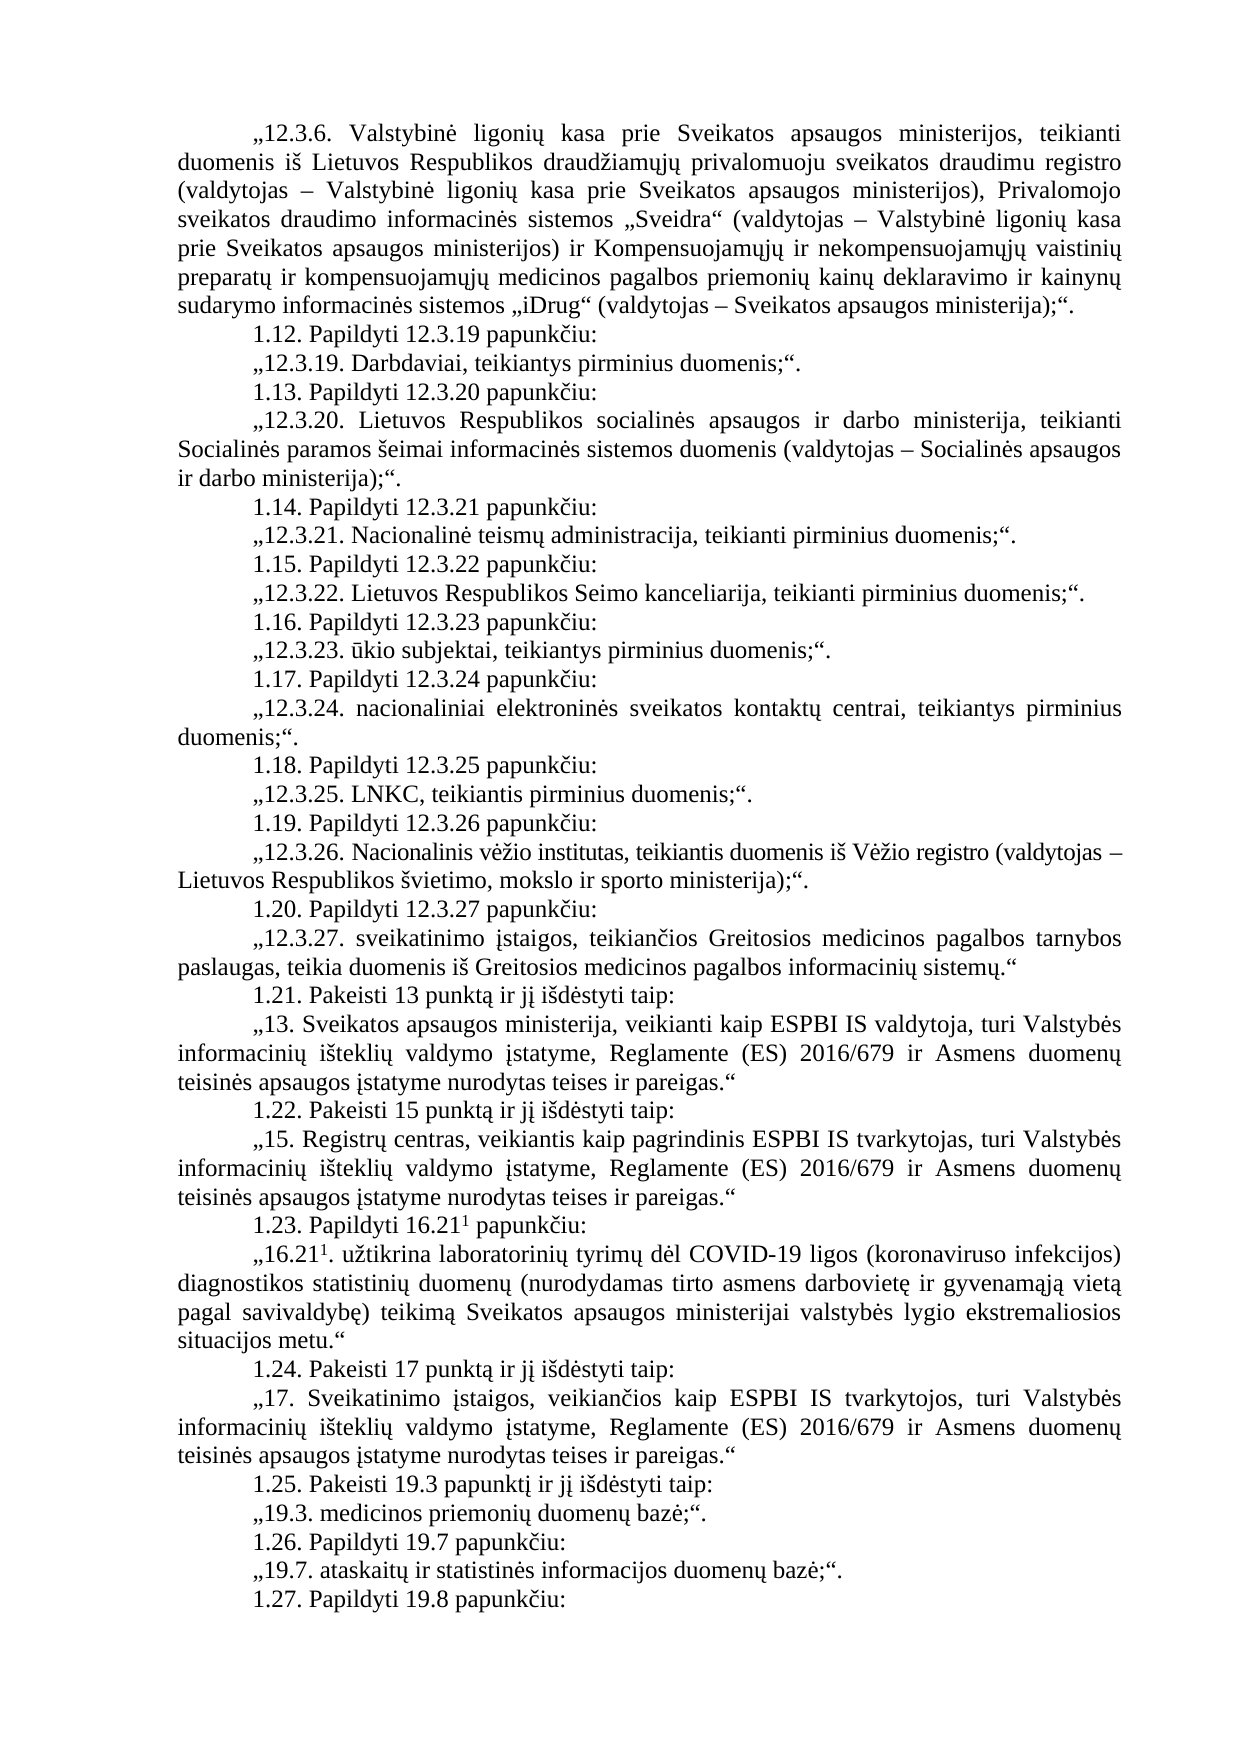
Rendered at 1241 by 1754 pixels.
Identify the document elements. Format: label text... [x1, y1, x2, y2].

text „12.3.6. Valstybinė ligonių kasa prie Sveikatos apsaugos ministerijos, teikianti duomenis iš Lietuvos Respublikos draudžiamųjų privalomuoju sveikatos draudimu registro (valdytojas – Valstybinė ligonių kasa prie Sveikatos apsaugos ministerijos), Privalomojo sveikatos draudimo informacinės sistemos „Sveidra“ (valdytojas – Valstybinė ligonių kasa prie Sveikatos apsaugos ministerijos) ir Kompensuojamųjų ir nekompensuojamųjų vaistinių preparatų ir kompensuojamųjų medicinos pagalbos priemonių kainų deklaravimo ir kainynų sudarymo informacinės sistemos „iDrug“ (valdytojas – Sveikatos apsaugos ministerija);“. [177, 118, 1122, 319]
text 1.21. Pakeisti 13 punktą ir jį išdėstyti taip: [177, 981, 1122, 1009]
text 1.17. Papildyti 12.3.24 papunkčiu: [177, 664, 1122, 693]
text „12.3.22. Lietuvos Respublikos Seimo kanceliarija, teikianti pirminius duomenis;“. [177, 578, 1122, 607]
text 1.22. Pakeisti 15 punktą ir jį išdėstyti taip: [177, 1096, 1122, 1124]
text 1.16. Papildyti 12.3.23 papunkčiu: [177, 607, 1122, 636]
text „12.3.19. Darbdaviai, teikiantys pirminius duomenis;“. [177, 348, 1122, 377]
text „12.3.27. sveikatinimo įstaigos, teikiančios Greitosios medicinos pagalbos tarnybos paslaugas, teikia duomenis iš Greitosios medicinos pagalbos informacinių sistemų.“ [177, 923, 1122, 981]
text „17. Sveikatinimo įstaigos, veikiančios kaip ESPBI IS tvarkytojos, turi Valstybės informacinių išteklių valdymo įstatyme, Reglamente (ES) 2016/679 ir Asmens duomenų teisinės apsaugos įstatyme nurodytas teises ir pareigas.“ [177, 1383, 1122, 1469]
text 1.25. Pakeisti 19.3 papunktį ir jį išdėstyti taip: [177, 1469, 1122, 1498]
text „15. Registrų centras, veikiantis kaip pagrindinis ESPBI IS tvarkytojas, turi Valstybės informacinių išteklių valdymo įstatyme, Reglamente (ES) 2016/679 ir Asmens duomenų teisinės apsaugos įstatyme nurodytas teises ir pareigas.“ [177, 1124, 1122, 1211]
text „12.3.26. Nacionalinis vėžio institutas, teikiantis duomenis iš Vėžio registro (valdytojas – Lietuvos Respublikos švietimo, mokslo ir sporto ministerija);“. [177, 837, 1122, 894]
text „12.3.20. Lietuvos Respublikos socialinės apsaugos ir darbo ministerija, teikianti Socialinės paramos šeimai informacinės sistemos duomenis (valdytojas – Socialinės apsaugos ir darbo ministerija);“. [177, 406, 1122, 492]
text 1.13. Papildyti 12.3.20 papunkčiu: [177, 377, 1122, 406]
text 1.26. Papildyti 19.7 papunkčiu: [177, 1527, 1122, 1556]
text „16.211. užtikrina laboratorinių tyrimų dėl COVID-19 ligos (koronaviruso infekcijos) diagnostikos statistinių duomenų (nurodydamas tirto asmens darbovietę ir gyvenamąją vietą pagal savivaldybę) teikimą Sveikatos apsaugos ministerijai valstybės lygio ekstremaliosios situacijos metu.“ [177, 1239, 1122, 1354]
text „19.3. medicinos priemonių duomenų bazė;“. [177, 1498, 1122, 1527]
text 1.18. Papildyti 12.3.25 papunkčiu: [177, 751, 1122, 779]
text „12.3.24. nacionaliniai elektroninės sveikatos kontaktų centrai, teikiantys pirminius duomenis;“. [177, 693, 1122, 751]
text 1.23. Papildyti 16.211 papunkčiu: [177, 1211, 1122, 1239]
text „12.3.23. ūkio subjektai, teikiantys pirminius duomenis;“. [177, 636, 1122, 664]
text „13. Sveikatos apsaugos ministerija, veikianti kaip ESPBI IS valdytoja, turi Valstybės informacinių išteklių valdymo įstatyme, Reglamente (ES) 2016/679 ir Asmens duomenų teisinės apsaugos įstatyme nurodytas teises ir pareigas.“ [177, 1009, 1122, 1096]
text „12.3.21. Nacionalinė teismų administracija, teikianti pirminius duomenis;“. [177, 521, 1122, 549]
text 1.20. Papildyti 12.3.27 papunkčiu: [177, 894, 1122, 923]
text 1.14. Papildyti 12.3.21 papunkčiu: [177, 492, 1122, 521]
text „12.3.25. LNKC, teikiantis pirminius duomenis;“. [177, 779, 1122, 808]
text 1.27. Papildyti 19.8 papunkčiu: [177, 1584, 1122, 1613]
text „19.7. ataskaitų ir statistinės informacijos duomenų bazė;“. [177, 1556, 1122, 1584]
text 1.19. Papildyti 12.3.26 papunkčiu: [177, 808, 1122, 837]
text 1.24. Pakeisti 17 punktą ir jį išdėstyti taip: [177, 1354, 1122, 1383]
text 1.15. Papildyti 12.3.22 papunkčiu: [177, 549, 1122, 578]
text 1.12. Papildyti 12.3.19 papunkčiu: [177, 319, 1122, 348]
